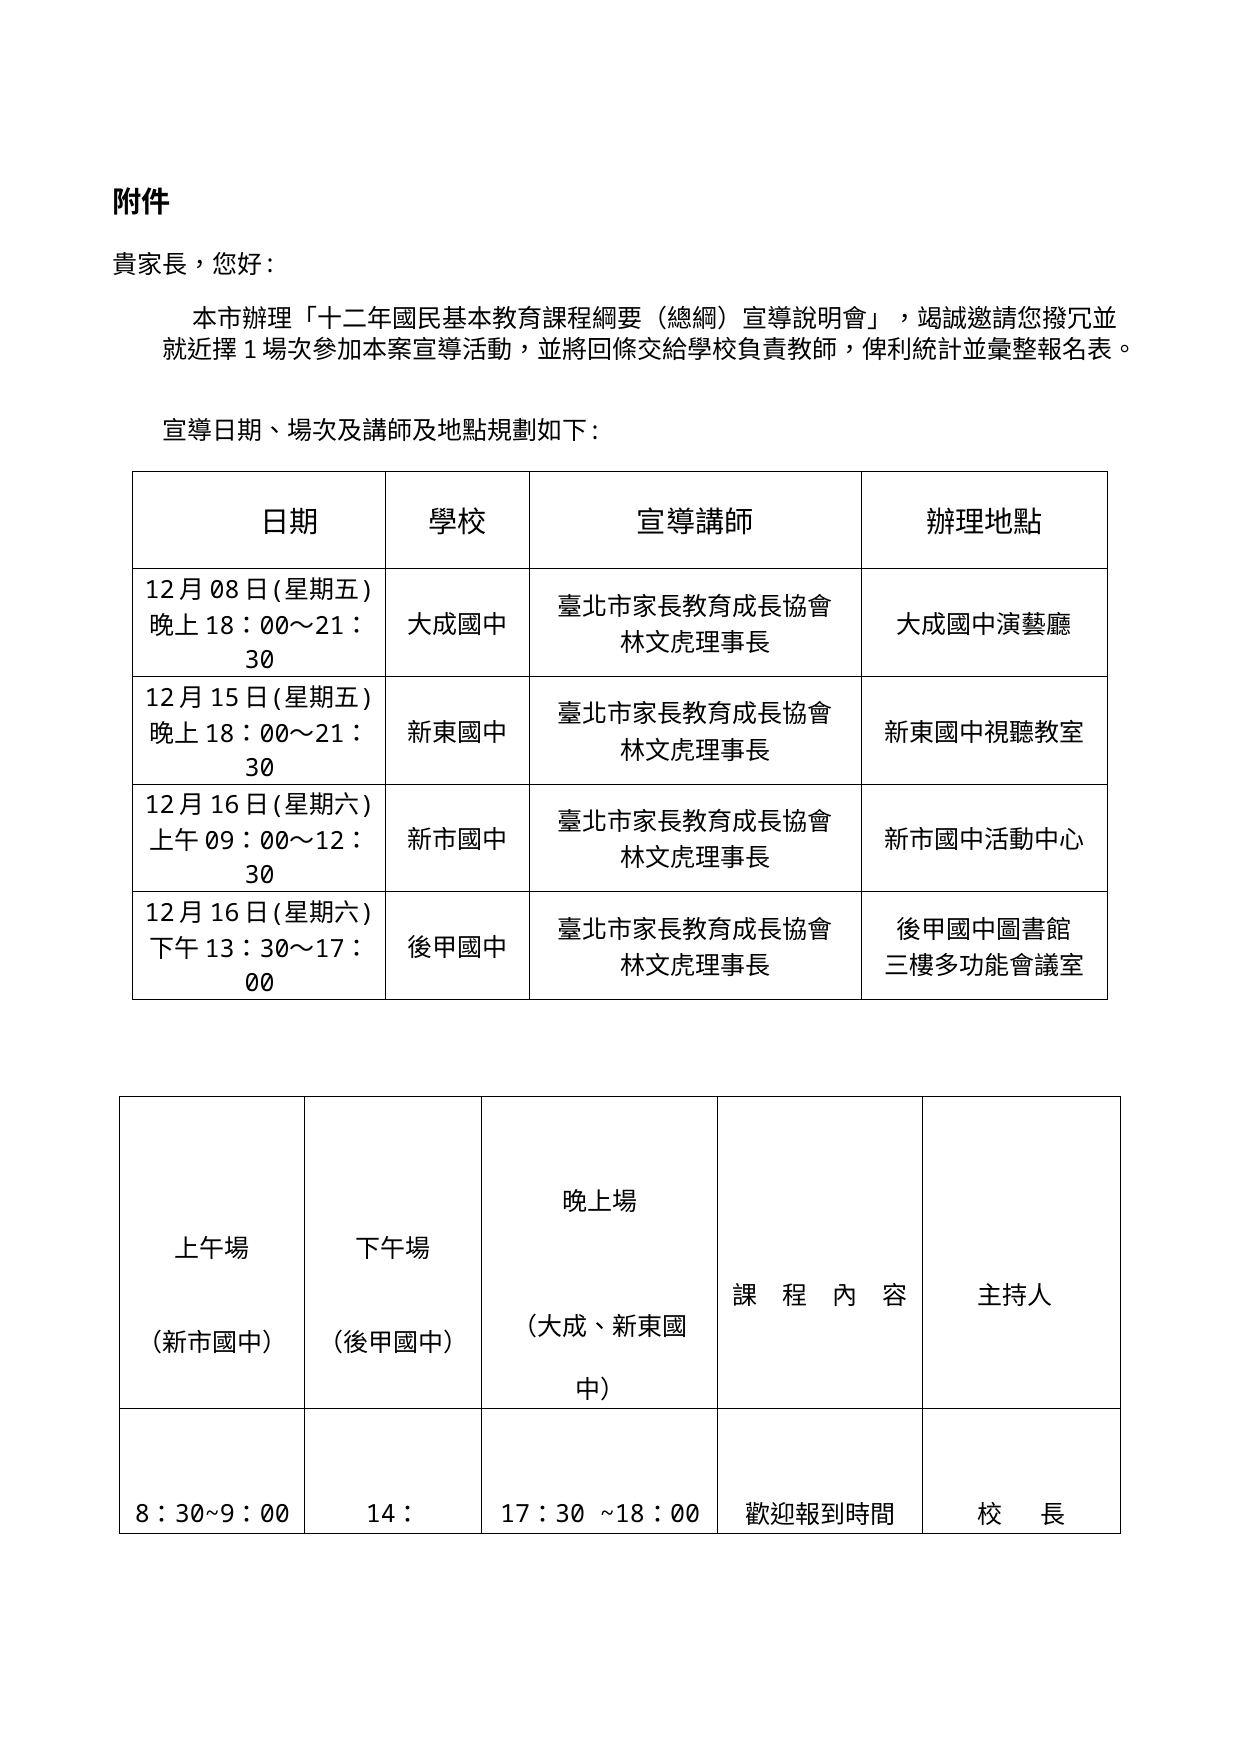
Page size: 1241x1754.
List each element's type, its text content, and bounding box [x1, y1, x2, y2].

table_cell 新東國中 [386, 677, 529, 783]
table_header 主持人 [923, 1097, 1120, 1408]
table_header 學校 [386, 472, 529, 568]
table_header 課 程 內 容 [718, 1097, 922, 1408]
text 附件 [112, 158, 1128, 221]
table_cell 新市國中 [386, 785, 529, 891]
table_cell 後甲國中 [386, 892, 529, 999]
table_cell 12月16日(星期六) 下午13：30～17：00 [133, 892, 385, 999]
table_cell 大成國中 [386, 569, 529, 676]
table_cell 12月15日(星期五) 晚上18：00～21：30 [133, 677, 385, 783]
table_header 晚上場 （大成、新東國中） [482, 1097, 717, 1408]
text 宣導日期、場次及講師及地點規劃如下: [162, 414, 1128, 446]
table_cell 臺北市家長教育成長協會 林文虎理事長 [530, 892, 861, 999]
table_header 日期 [133, 472, 385, 568]
text 本市辦理「十二年國民基本教育課程綱要（總綱）宣導說明會」，竭誠邀請您撥冗並就近擇1場次參加本案宣導活動，並將回條交給學校負責教師，俾利統計並彙整報名表。 [162, 302, 1128, 396]
table_cell 臺北市家長教育成長協會 林文虎理事長 [530, 785, 861, 891]
table_header 上午場 （新市國中） [120, 1097, 304, 1408]
table_cell 後甲國中圖書館 三樓多功能會議室 [862, 892, 1107, 999]
table_cell 12月08日(星期五) 晚上18：00～21：30 [133, 569, 385, 676]
table_cell 8：30~9：00 [120, 1409, 304, 1533]
table_cell 校 長 [923, 1409, 1120, 1533]
text 貴家長，您好: [112, 221, 1128, 283]
table_cell 17：30 ~18：00 [482, 1409, 717, 1533]
table_header 下午場 （後甲國中） [305, 1097, 481, 1408]
table_cell 大成國中演藝廳 [862, 569, 1107, 676]
table_cell 歡迎報到時間 [718, 1409, 922, 1533]
table_header 宣導講師 [530, 472, 861, 568]
table_cell 12月16日(星期六) 上午09：00～12：30 [133, 785, 385, 891]
table_cell 14： [305, 1409, 481, 1533]
table_cell 新市國中活動中心 [862, 785, 1107, 891]
table_cell 臺北市家長教育成長協會 林文虎理事長 [530, 677, 861, 783]
table_cell 新東國中視聽教室 [862, 677, 1107, 783]
table_header 辦理地點 [862, 472, 1107, 568]
table_cell 臺北市家長教育成長協會 林文虎理事長 [530, 569, 861, 676]
